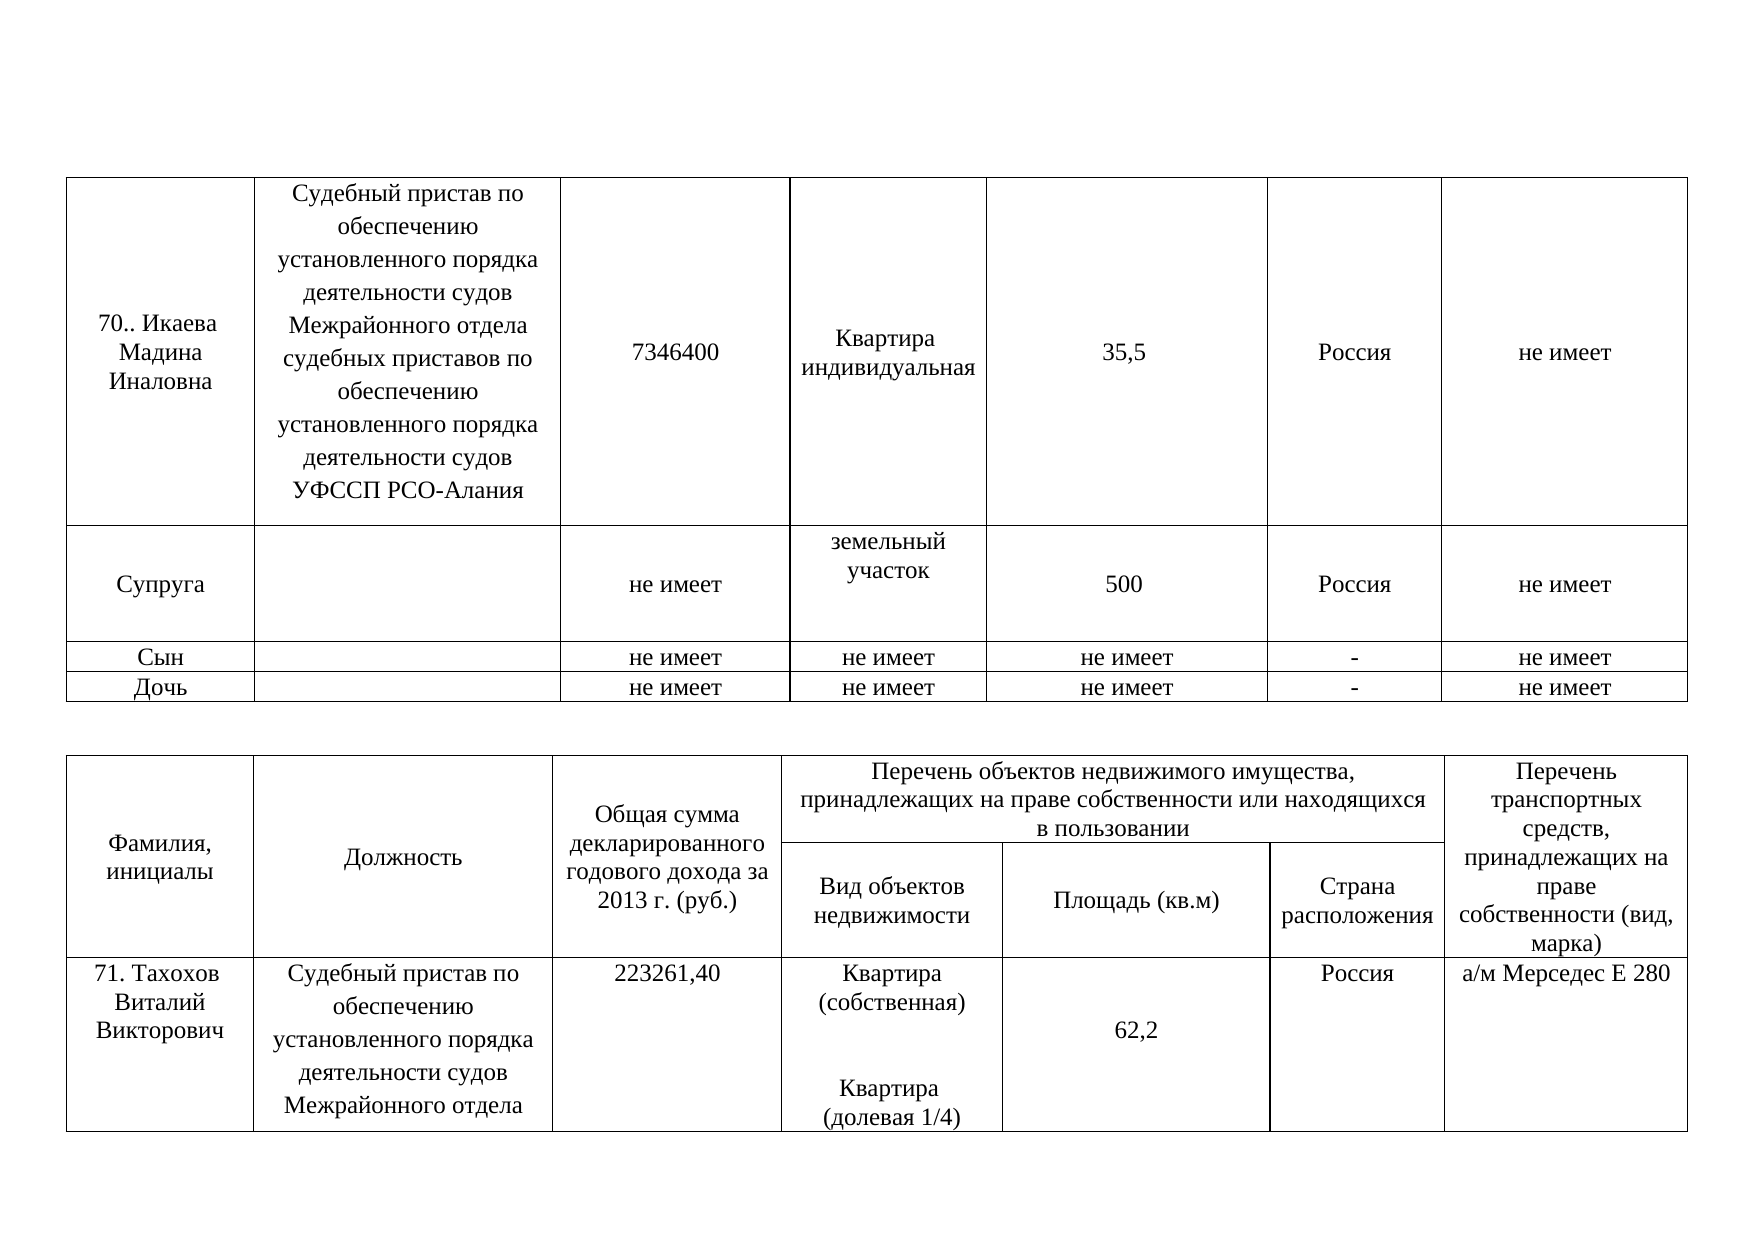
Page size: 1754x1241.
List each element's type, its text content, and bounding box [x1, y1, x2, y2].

table_cell 35,5 [987, 178, 1267, 525]
table_cell [255, 642, 560, 671]
table_cell не имеет [791, 672, 986, 701]
table_cell не имеет [561, 672, 789, 701]
table_cell 70.. Икаева Мадина Иналовна [67, 178, 254, 525]
table_cell 7346400 [561, 178, 789, 525]
table_cell Россия [1271, 958, 1444, 1131]
table_cell Вид объектов недвижимости [782, 843, 1002, 957]
table_header Перечень транспортных средств, принадлежащих на праве собственности (вид, марка) [1445, 756, 1687, 957]
table_cell - [1268, 672, 1441, 701]
table_header Общая сумма декларированного годового дохода за 2013 г. (руб.) [553, 756, 781, 957]
table_cell 62,2 [1003, 958, 1269, 1131]
table_cell 223261,40 [553, 958, 781, 1131]
table_cell Россия [1268, 178, 1441, 525]
table_cell Супруга [67, 526, 254, 641]
table_cell Судебный пристав по обеспечению установленного порядка деятельности судов Межрайонного отдела судебных приставов по обеспечению установленного порядка деятельности судов УФССП РСО-Алания [255, 178, 560, 525]
table_header Должность [254, 756, 552, 957]
table_cell а/м Мерседес Е 280 [1445, 958, 1687, 1131]
table_header Фамилия, инициалы [67, 756, 253, 957]
table_cell не имеет [1442, 642, 1687, 671]
table_header Перечень объектов недвижимого имущества, принадлежащих на праве собственности или находящихся в пользовании [782, 756, 1444, 842]
table_cell не имеет [1442, 178, 1687, 525]
table_cell земельный участок [791, 526, 986, 641]
table_cell 500 [987, 526, 1267, 641]
table_cell не имеет [791, 642, 986, 671]
table_cell - [1268, 642, 1441, 671]
table_cell не имеет [561, 526, 789, 641]
table_cell [255, 672, 560, 701]
table_cell Квартира (собственная) Квартира (долевая 1/4) [782, 958, 1002, 1131]
table_cell [255, 526, 560, 641]
table_cell Сын [67, 642, 254, 671]
table_cell Площадь (кв.м) [1003, 843, 1269, 957]
table_cell не имеет [1442, 526, 1687, 641]
table_cell не имеет [987, 642, 1267, 671]
table_cell дочь [67, 672, 254, 701]
table_cell Россия [1268, 526, 1441, 641]
table_cell 71. Тахохов Виталий Викторович [67, 958, 253, 1131]
table_cell Квартира индивидуальная [791, 178, 986, 525]
table_cell не имеет [561, 642, 789, 671]
table_cell не имеет [1442, 672, 1687, 701]
table_cell не имеет [987, 672, 1267, 701]
table_cell Страна расположения [1271, 843, 1444, 957]
table_cell Судебный пристав по обеспечению установленного порядка деятельности судов Межрайонного отдела [254, 958, 552, 1131]
